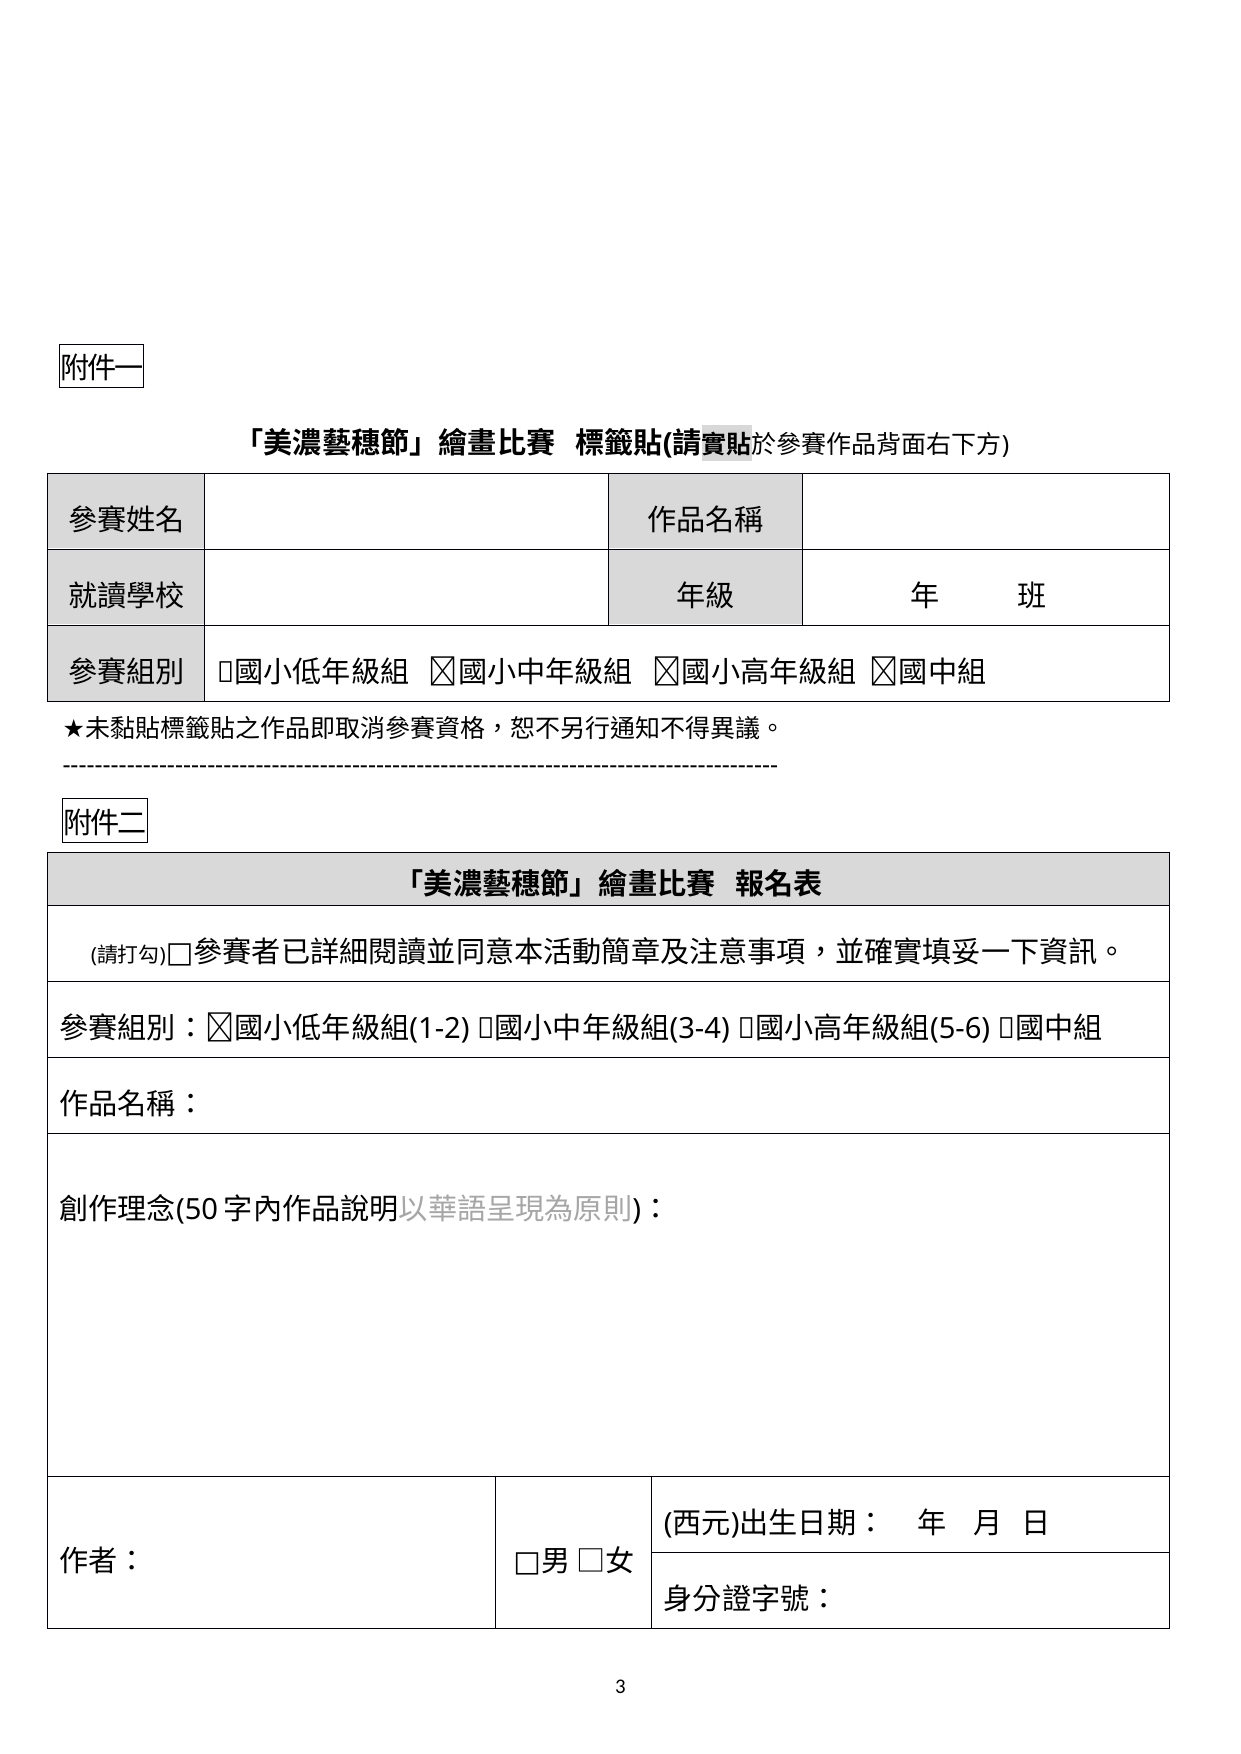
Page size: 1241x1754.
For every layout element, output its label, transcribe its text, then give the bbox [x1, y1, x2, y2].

table_header 作品名稱 [609, 474, 802, 548]
table_cell 國小低年級組 國小中年級組 國小高年級組 國中組 [205, 626, 1169, 701]
table_cell 身分證字號： [652, 1553, 1169, 1628]
text 附件一 [59, 322, 1181, 397]
table_cell [205, 550, 608, 624]
table_cell (請打勾)□參賽者已詳細閱讀並同意本活動簡章及注意事項，並確實填妥一下資訊。 [48, 906, 1169, 981]
table_header [803, 474, 1169, 548]
table_header 「美濃藝穗節」繪畫比賽 報名表 [48, 853, 1169, 905]
table_cell 作者： [48, 1477, 495, 1628]
list 「美濃藝穗節」繪畫比賽 標籤貼(請實貼於參賽作品背面右下方) [62, 397, 1181, 472]
table_cell 創作理念(50字內作品說明以華語呈現為原則)： [48, 1134, 1169, 1476]
table_header [205, 474, 608, 548]
list ----------------------------------------------------------------------------------------- [62, 739, 1181, 777]
table_cell 就讀學校 [48, 550, 204, 624]
table_cell □男 □女 [496, 1477, 651, 1628]
table_cell 作品名稱： [48, 1058, 1169, 1133]
table_cell (西元)出生日期： 年 月 日 [652, 1477, 1169, 1552]
table_cell 年級 [609, 550, 802, 624]
list ★未黏貼標籤貼之作品即取消參賽資格，恕不另行通知不得異議。 [62, 702, 1181, 739]
list 附件二 [62, 777, 1181, 852]
table_cell 年 班 [803, 550, 1169, 624]
table_header 參賽姓名 [48, 474, 204, 548]
table_cell 參賽組別：國小低年級組(1-2) 國小中年級組(3-4) 國小高年級組(5-6) 國中組 [48, 982, 1169, 1057]
table_cell 參賽組別 [48, 626, 204, 701]
